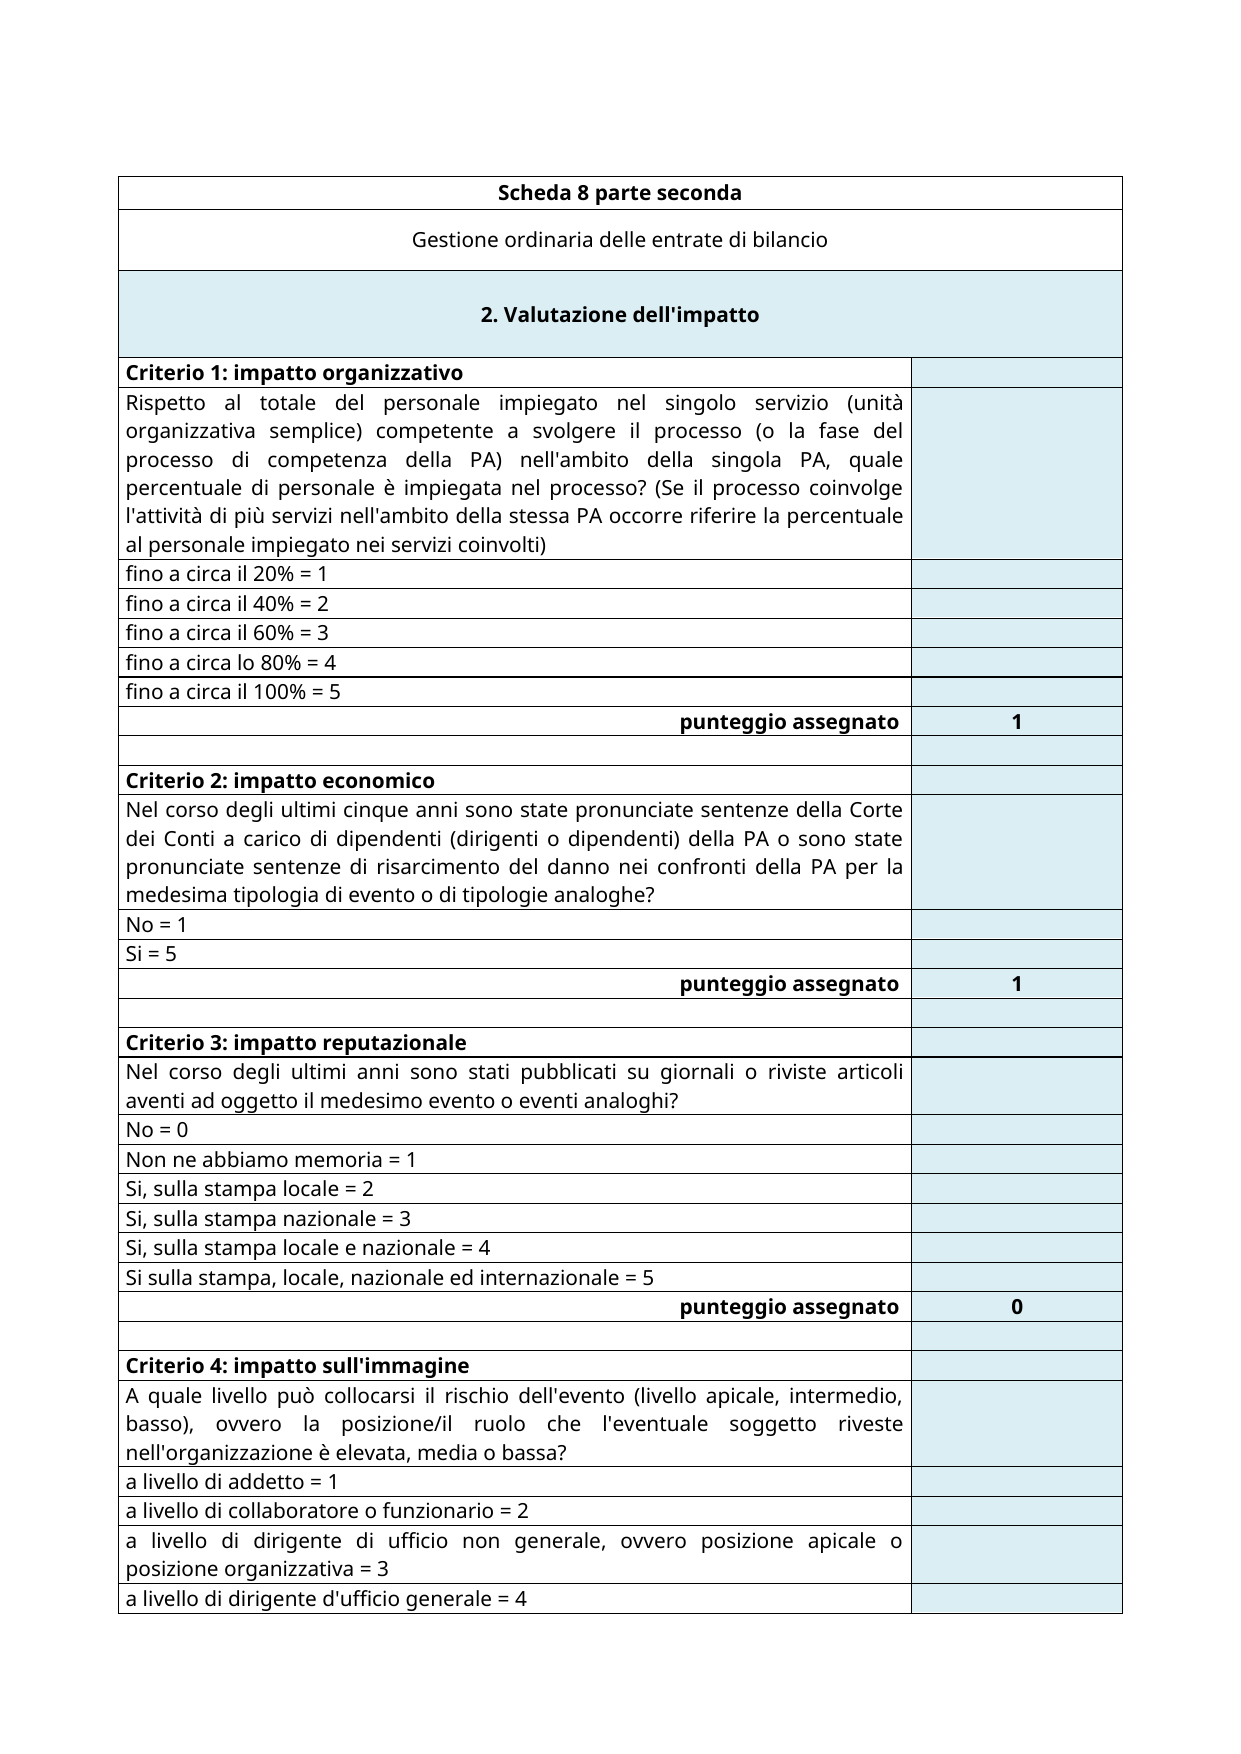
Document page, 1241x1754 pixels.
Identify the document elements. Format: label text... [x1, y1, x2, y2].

table_cell fino a circa lo 80% = 4 [119, 648, 911, 676]
table_cell Gestione ordinaria delle entrate di bilancio [119, 210, 1122, 270]
table_cell fino a circa il 20% = 1 [119, 560, 911, 588]
table_cell a livello di collaboratore o funzionario = 2 [119, 1497, 911, 1525]
table_cell Rispetto al totale del personale impiegato nel singolo servizio (unità organizzativa semplice) competente a svolgere il processo (o la fase del processo di competenza della PA) nell'ambito della singola PA, quale percentuale di personale è impiegata nel processo? (Se il processo coinvolge l'attività di più servizi nell'ambito della stessa PA occorre riferire la percentuale al personale impiegato nei servizi coinvolti) [119, 388, 911, 558]
table_cell punteggio assegnato [119, 707, 911, 735]
table_cell 1 [912, 707, 1122, 735]
table_cell [912, 1526, 1122, 1583]
table_cell [912, 795, 1122, 909]
table_cell [912, 560, 1122, 588]
table_cell [912, 1174, 1122, 1203]
table_cell [912, 648, 1122, 676]
table_cell [912, 1028, 1122, 1056]
table_cell [912, 1233, 1122, 1262]
table_cell [912, 1584, 1122, 1612]
table_cell Criterio 1: impatto organizzativo [119, 358, 911, 387]
table_cell a livello di dirigente di ufficio non generale, ovvero posizione apicale o posizione organizzativa = 3 [119, 1526, 911, 1583]
table_cell Criterio 4: impatto sull'immagine [119, 1351, 911, 1380]
table_cell [912, 1263, 1122, 1291]
table_cell Si, sulla stampa nazionale = 3 [119, 1204, 911, 1232]
table_cell Non ne abbiamo memoria = 1 [119, 1145, 911, 1173]
table_cell No = 0 [119, 1115, 911, 1144]
table_cell Si, sulla stampa locale e nazionale = 4 [119, 1233, 911, 1262]
table_cell Si, sulla stampa locale = 2 [119, 1174, 911, 1203]
table_cell [912, 1145, 1122, 1173]
table_cell [912, 999, 1122, 1027]
table_cell [912, 1204, 1122, 1232]
table_cell 0 [912, 1292, 1122, 1321]
table_cell fino a circa il 60% = 3 [119, 619, 911, 647]
table_cell [119, 736, 911, 765]
table_cell Nel corso degli ultimi anni sono stati pubblicati su giornali o riviste articoli aventi ad oggetto il medesimo evento o eventi analoghi? [119, 1058, 911, 1114]
table_cell a livello di dirigente d'ufficio generale = 4 [119, 1584, 911, 1612]
table_cell 1 [912, 969, 1122, 997]
table_cell [912, 1497, 1122, 1525]
table_cell [912, 1381, 1122, 1466]
table_header Scheda 8 parte seconda [119, 177, 1122, 208]
table_cell A quale livello può collocarsi il rischio dell'evento (livello apicale, intermedio, basso), ovvero la posizione/il ruolo che l'eventuale soggetto riveste nell'organizzazione è elevata, media o bassa? [119, 1381, 911, 1466]
table_cell fino a circa il 100% = 5 [119, 678, 911, 706]
table_cell Criterio 3: impatto reputazionale [119, 1028, 911, 1056]
table_cell [912, 910, 1122, 938]
table_cell [119, 999, 911, 1027]
table_cell [119, 1322, 911, 1350]
table_cell No = 1 [119, 910, 911, 938]
table_cell [912, 1058, 1122, 1114]
table_cell [912, 358, 1122, 387]
table_cell [912, 1351, 1122, 1380]
table_cell punteggio assegnato [119, 1292, 911, 1321]
table_cell [912, 1322, 1122, 1350]
table_cell fino a circa il 40% = 2 [119, 589, 911, 617]
table_cell [912, 388, 1122, 558]
table_cell [912, 589, 1122, 617]
table_cell [912, 940, 1122, 968]
table_cell a livello di addetto = 1 [119, 1467, 911, 1496]
table_cell [912, 619, 1122, 647]
table_cell [912, 736, 1122, 765]
table_cell Si sulla stampa, locale, nazionale ed internazionale = 5 [119, 1263, 911, 1291]
table_cell Criterio 2: impatto economico [119, 766, 911, 794]
table_cell [912, 1115, 1122, 1144]
table_cell Si = 5 [119, 940, 911, 968]
table_cell Nel corso degli ultimi cinque anni sono state pronunciate sentenze della Corte dei Conti a carico di dipendenti (dirigenti o dipendenti) della PA o sono state pronunciate sentenze di risarcimento del danno nei confronti della PA per la medesima tipologia di evento o di tipologie analoghe? [119, 795, 911, 909]
table_cell punteggio assegnato [119, 969, 911, 997]
table_cell 2. Valutazione dell'impatto [119, 271, 1122, 357]
table_cell [912, 1467, 1122, 1496]
table_cell [912, 766, 1122, 794]
table_cell [912, 678, 1122, 706]
